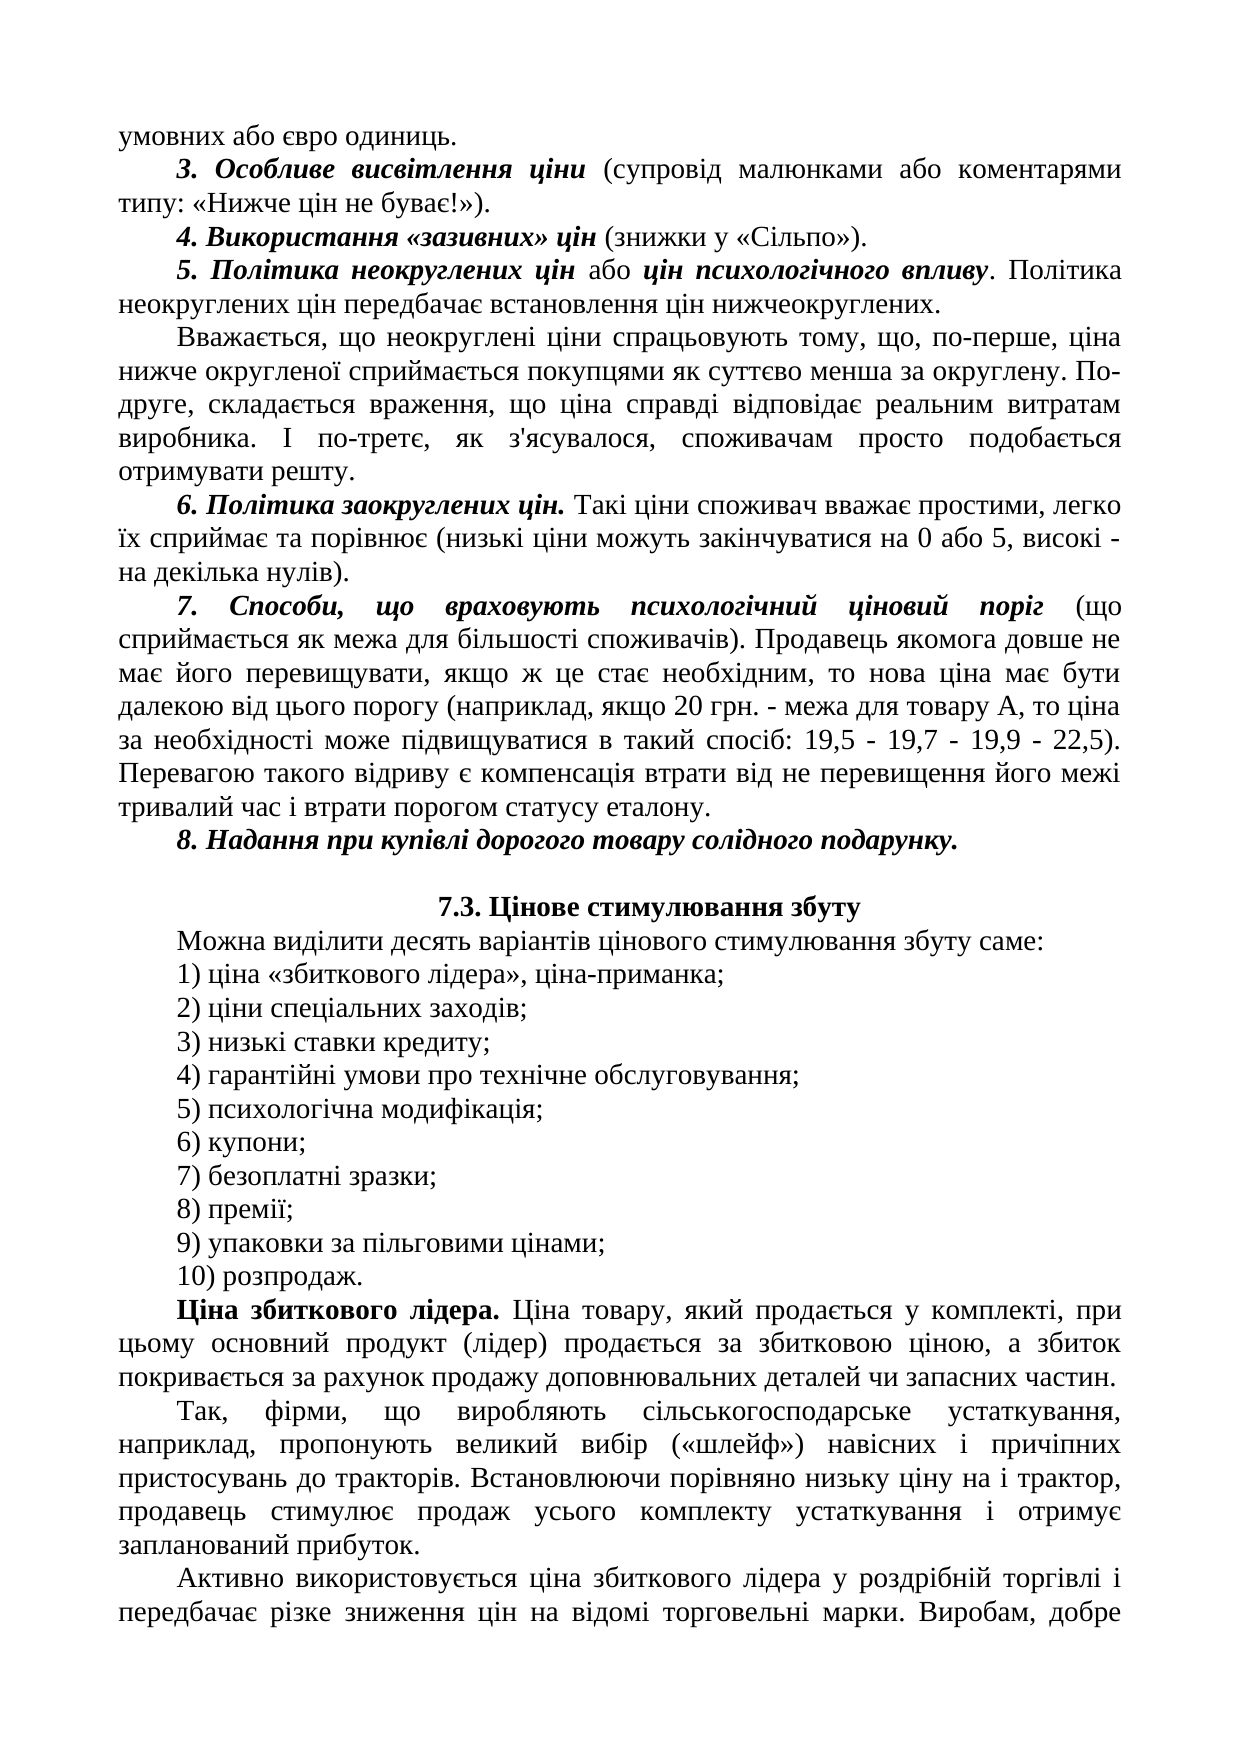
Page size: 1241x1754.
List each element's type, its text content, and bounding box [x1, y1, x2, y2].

text 4) гарантійні умови про технічне обслуговування; [118, 1057, 1122, 1091]
text 2) ціни спеціальних заходів; [118, 990, 1122, 1024]
text 3. Особливе висвітлення ціни (супровід малюнками або коментарями типу: «Нижче цін не буває!»). [118, 152, 1122, 219]
text 6. Політика заокруглених цін. Такі ціни споживач вважає простими, легко їх сприймає та порівнює (низькі ціни можуть закінчуватися на 0 або 5, високі - на декілька нулів). [118, 487, 1122, 588]
text 6) купони; [118, 1124, 1122, 1158]
text 10) розпродаж. [118, 1258, 1122, 1292]
text 3) низькі ставки кредиту; [118, 1024, 1122, 1057]
text 8. Надання при купівлі дорогого товару солідного подарунку. [118, 822, 1122, 856]
text 5) психологічна модифікація; [118, 1091, 1122, 1124]
text Активно використовується ціна збиткового лідера у роздрібній торгівлі і передбачає різке зниження цін на відомі торговельні марки. Виробам, добре [118, 1560, 1122, 1627]
text 8) премії; [118, 1191, 1122, 1225]
text 5. Політика неокруглених цін або цін психологічного впливу. Політика неокруглених цін передбачає встановлення цін нижчеокруглених. [118, 252, 1122, 319]
text Так, фірми, що виробляють сільськогосподарське устаткування, наприклад, пропонують великий вибір («шлейф») навісних і причіпних пристосувань до тракторів. Встановлюючи порівняно низьку ціну на і трактор, продавець стимулює продаж усього комплекту устаткування і отримує запланований прибуток. [118, 1393, 1122, 1560]
text 1) ціна «збиткового лідера», ціна-приманка; [118, 957, 1122, 990]
text Ціна збиткового лідера. Ціна товару, який продається у комплекті, при цьому основний продукт (лідер) продається за збитковою ціною, а збиток покривається за рахунок продажу доповнювальних деталей чи запасних частин. [118, 1292, 1122, 1393]
text 4. Використання «зазивних» цін (знижки у «Сільпо»). [118, 219, 1122, 252]
text умовних або євро одиниць. [118, 118, 1122, 152]
text 7.3. Цінове стимулювання збуту [118, 889, 1122, 923]
text Можна виділити десять варіантів цінового стимулювання збуту саме: [118, 923, 1122, 957]
text 9) упаковки за пільговими цінами; [118, 1225, 1122, 1258]
text 7. Способи, що враховують психологічний ціновий поріг (що сприймається як межа для більшості споживачів). Продавець якомога довше не має його перевищувати, якщо ж це стає необхідним, то нова ціна має бути далекою від цього порогу (наприклад, якщо 20 грн. - межа для товару А, то ціна за необхідності може підвищуватися в такий спосіб: 19,5 - 19,7 - 19,9 - 22,5). Перевагою такого відриву є компенсація втрати від не перевищення його межі тривалий час і втрати порогом статусу еталону. [118, 588, 1122, 822]
text 7) безоплатні зразки; [118, 1158, 1122, 1191]
text Вважається, що неокруглені ціни спрацьовують тому, що, по-перше, ціна нижче округленої сприймається покупцями як суттєво менша за округлену. По-друге, складається враження, що ціна справді відповідає реальним витратам виробника. І по-третє, як з'ясувалося, споживачам просто подобається отримувати решту. [118, 319, 1122, 487]
